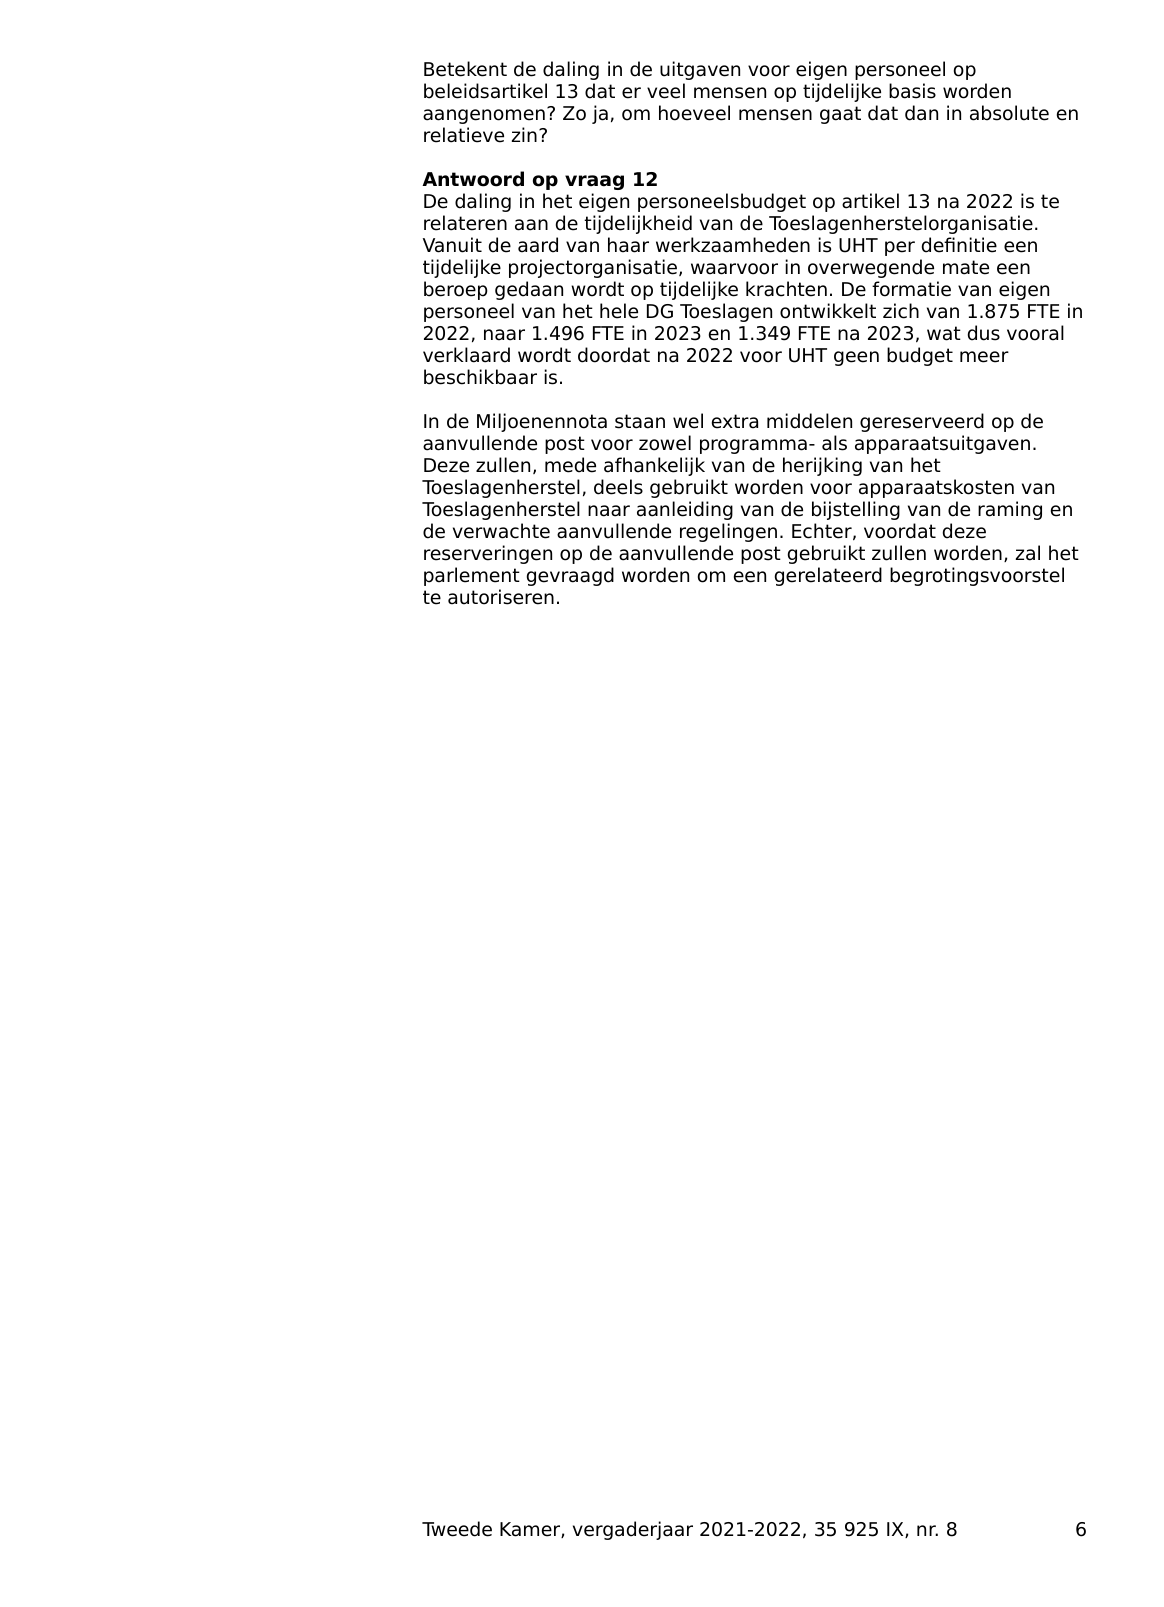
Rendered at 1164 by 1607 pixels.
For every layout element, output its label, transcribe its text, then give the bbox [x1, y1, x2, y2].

text In de Miljoenennota staan wel extra middelen gereserveerd op de aanvullende post voor zowel programma- als apparaatsuitgaven. Deze zullen, mede afhankelijk van de herijking van het Toeslagenherstel, deels gebruikt worden voor apparaatskosten van Toeslagenherstel naar aanleiding van de bijstelling van de raming en de verwachte aanvullende regelingen. Echter, voordat deze reserveringen op de aanvullende post gebruikt zullen worden, zal het parlement gevraagd worden om een gerelateerd begrotingsvoorstel te autoriseren. [422, 411, 1087, 609]
text Antwoord op vraag 12 [422, 169, 1087, 191]
text De daling in het eigen personeelsbudget op artikel 13 na 2022 is te relateren aan de tijdelijkheid van de Toeslagenherstelorganisatie. Vanuit de aard van haar werkzaamheden is UHT per definitie een tijdelijke projectorganisatie, waarvoor in overwegende mate een beroep gedaan wordt op tijdelijke krachten. De formatie van eigen personeel van het hele DG Toeslagen ontwikkelt zich van 1.875 FTE in 2022, naar 1.496 FTE in 2023 en 1.349 FTE na 2023, wat dus vooral verklaard wordt doordat na 2022 voor UHT geen budget meer beschikbaar is. [422, 191, 1087, 389]
text Betekent de daling in de uitgaven voor eigen personeel op beleidsartikel 13 dat er veel mensen op tijdelijke basis worden aangenomen? Zo ja, om hoeveel mensen gaat dat dan in absolute en relatieve zin? [422, 59, 1087, 147]
